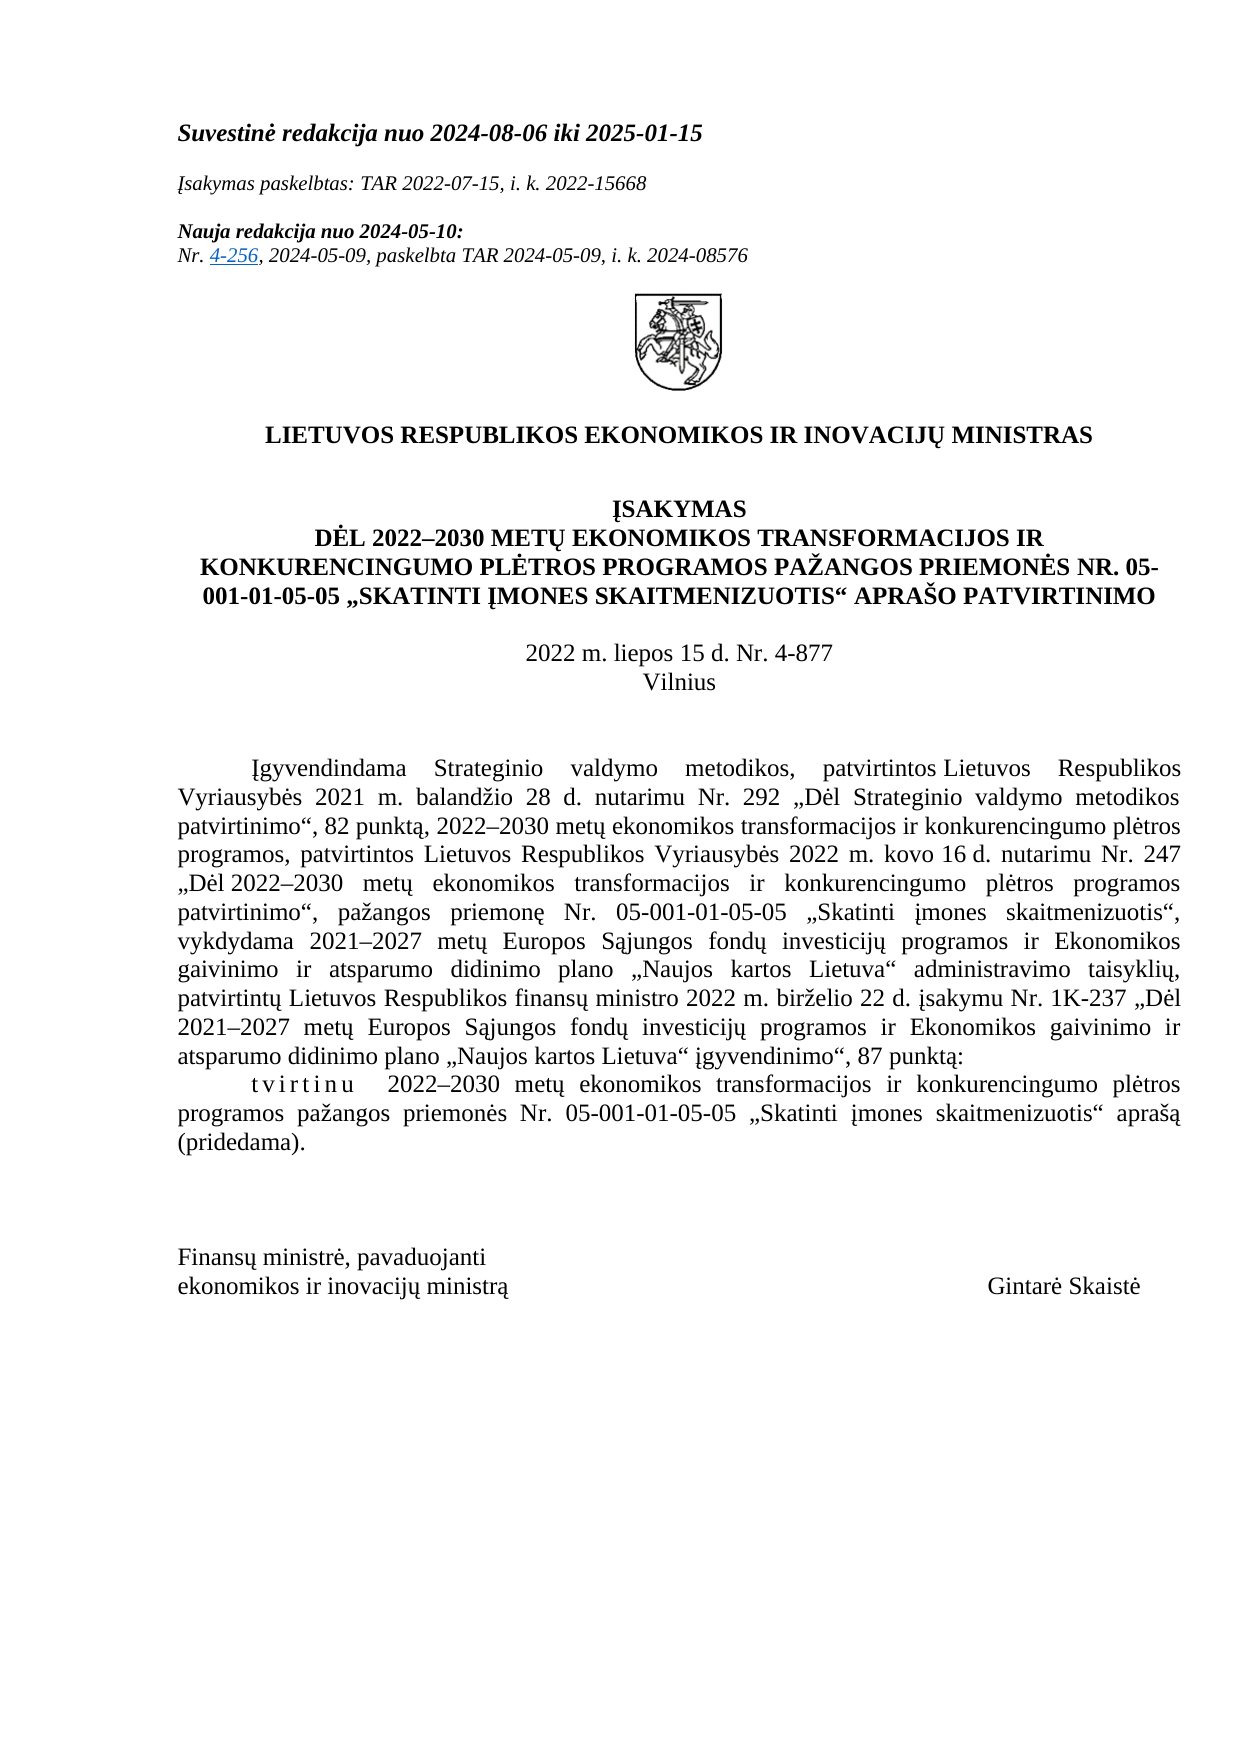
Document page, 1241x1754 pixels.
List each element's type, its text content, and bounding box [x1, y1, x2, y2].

text Įgyvendindama Strateginio valdymo metodikos, patvirtintos Lietuvos Respublikos Vyriausybės 2021 m. balandžio 28 d. nutarimu Nr. 292 „Dėl Strateginio valdymo metodikos patvirtinimo“, 82 punktą, 2022–2030 metų ekonomikos transformacijos ir konkurencingumo plėtros programos, patvirtintos Lietuvos Respublikos Vyriausybės 2022 m. kovo 16 d. nutarimu Nr. 247 „Dėl 2022–2030 metų ekonomikos transformacijos ir konkurencingumo plėtros programos patvirtinimo“, pažangos priemonę Nr. 05-001-01-05-05 „Skatinti įmones skaitmenizuotis“, vykdydama 2021–2027 metų Europos Sąjungos fondų investicijų programos ir Ekonomikos gaivinimo ir atsparumo didinimo plano „Naujos kartos Lietuva“ administravimo taisyklių, patvirtintų Lietuvos Respublikos finansų ministro 2022 m. birželio 22 d. įsakymu Nr. 1K-237 „Dėl 2021–2027 metų Europos Sąjungos fondų investicijų programos ir Ekonomikos gaivinimo ir atsparumo didinimo plano „Naujos kartos Lietuva“ įgyvendinimo“, 87 punktą: [177, 753, 1181, 1069]
text Suvestinė redakcija nuo 2024-08-06 iki 2025-01-15 [177, 118, 1181, 147]
text tvirtinu 2022–2030 metų ekonomikos transformacijos ir konkurencingumo plėtros programos pažangos priemonės Nr. 05-001-01-05-05 „Skatinti įmones skaitmenizuotis“ aprašą (pridedama). [177, 1069, 1181, 1156]
text Nr. 4-256, 2024-05-09, paskelbta TAR 2024-05-09, i. k. 2024-08576 [177, 243, 1181, 267]
text DĖL 2022–2030 METŲ EKONOMIKOS TRANSFORMACIJOS IR KONKURENCINGUMO PLĖTROS PROGRAMOS PAŽANGOS PRIEMONĖS NR. 05-001-01-05-05 „SKATINTI ĮMONES SKAITMENIZUOTIS“ APRAŠO PATVIRTINIMO [177, 523, 1181, 609]
text Įsakymas paskelbtas: TAR 2022-07-15, i. k. 2022-15668 [177, 171, 1181, 195]
text Vilnius [177, 667, 1181, 696]
text 2022 m. liepos 15 d. Nr. 4-877 [177, 638, 1181, 667]
text Finansų ministrė, pavaduojanti [177, 1242, 1181, 1271]
text Nauja redakcija nuo 2024-05-10: [177, 219, 1181, 243]
text ekonomikos ir inovacijų ministrą Gintarė Skaistė [177, 1271, 1181, 1299]
text įsakymas [177, 494, 1181, 523]
text LIETUVOS RESPUBLIKOS Ekonomikos ir inovacijų MINISTRAS [177, 420, 1181, 449]
